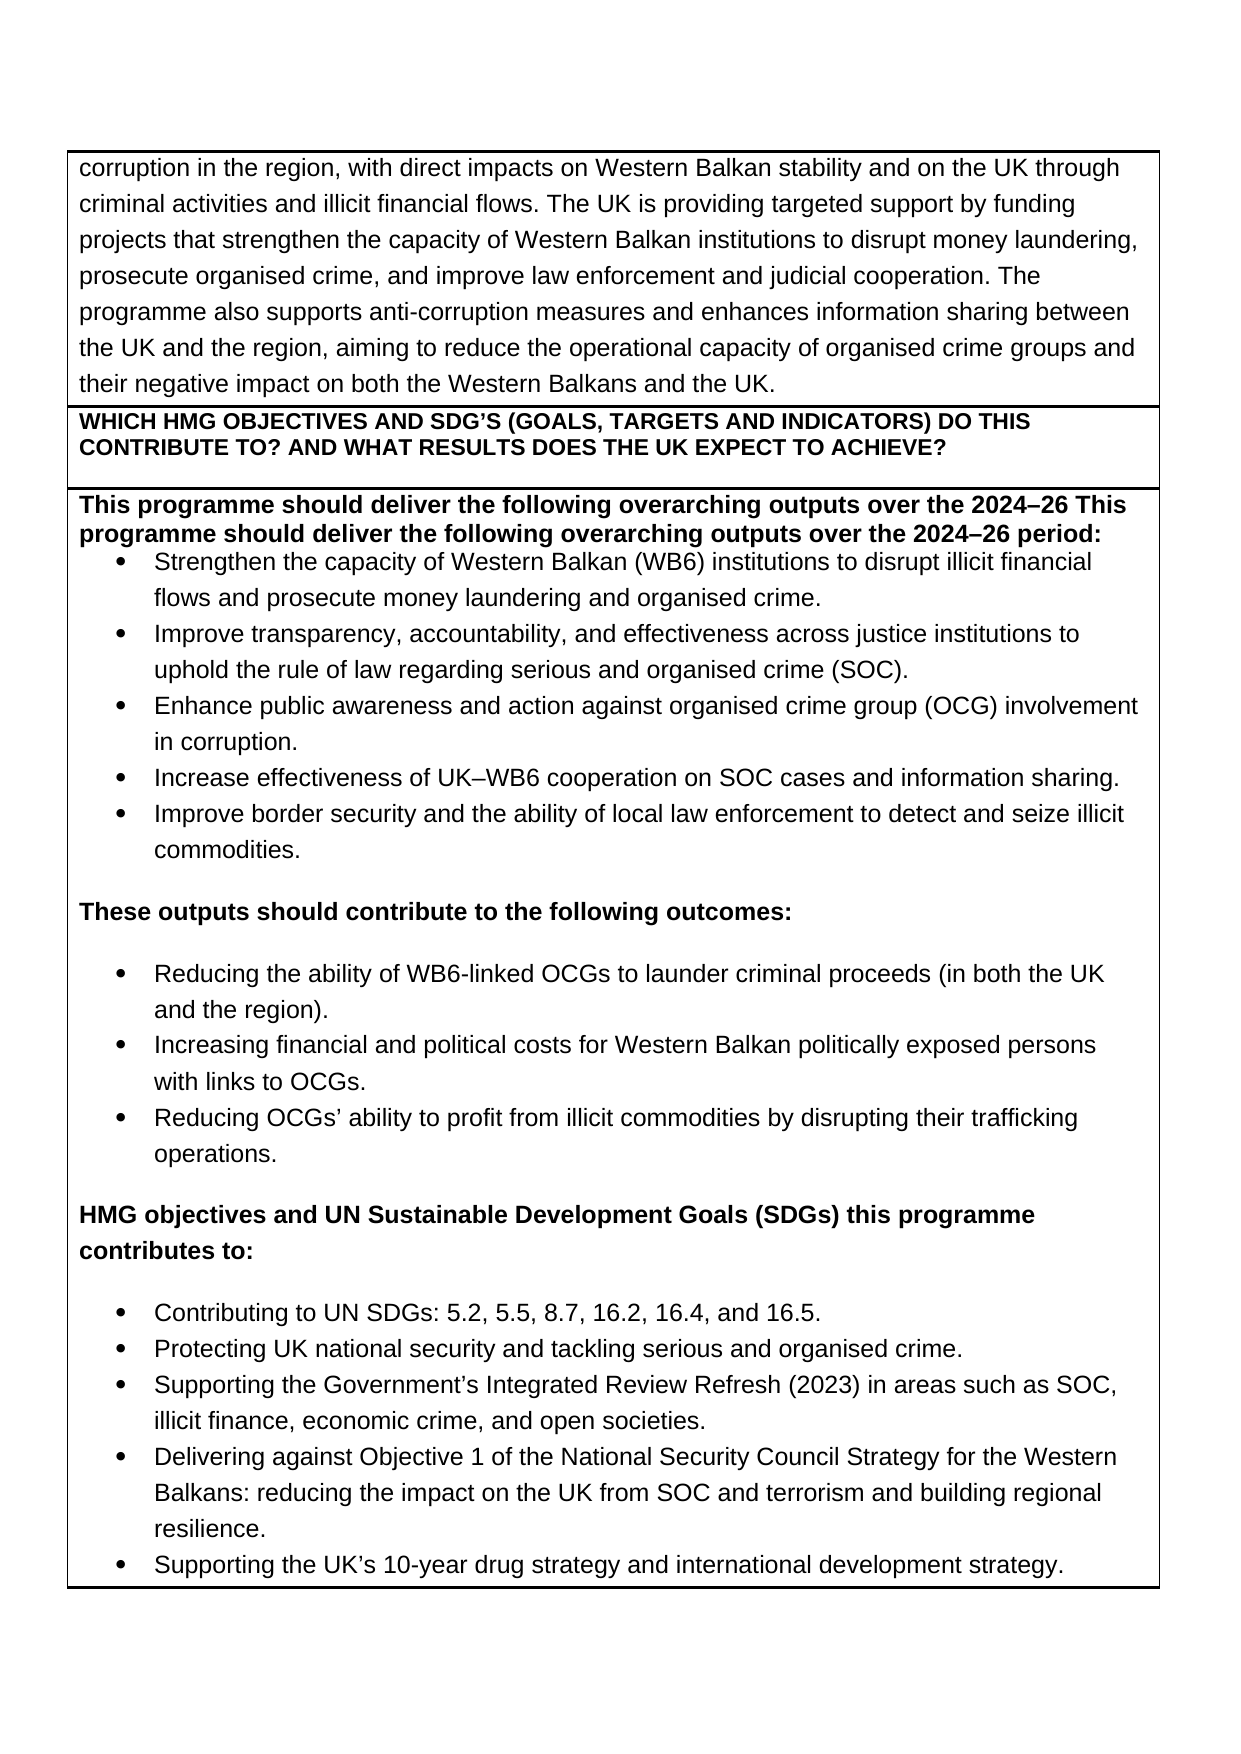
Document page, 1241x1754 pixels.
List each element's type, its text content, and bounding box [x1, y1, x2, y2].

table_cell corruption in the region, with direct impacts on Western Balkan stability and on the UK through criminal activities and illicit financial flows. The UK is providing targeted support by funding projects that strengthen the capacity of Western Balkan institutions to disrupt money laundering, prosecute organised crime, and improve law enforcement and judicial cooperation. The programme also supports anti-corruption measures and enhances information sharing between the UK and the region, aiming to reduce the operational capacity of organised crime groups and their negative impact on both the Western Balkans and the UK. [68, 153, 1159, 404]
table_cell Which HMG objectives and SDG’s (goals, targets and indicators) DO this contribute to? AND WHAT RESULTS DOES THE uK EXPECT TO ACHIEVE? [68, 408, 1159, 487]
table_cell This programme should deliver the following overarching outputs over the 2024–26 This programme should deliver the following overarching outputs over the 2024–26 period: Strengthen the capacity of Western Balkan (WB6) institutions to disrupt illicit financial flows and prosecute money laundering and organised crime. Improve transparency, accountability, and effectiveness across justice institutions to uphold the rule of law regarding serious and organised crime (SOC). Enhance public awareness and action against organised crime group (OCG) involvement in corruption. Increase effectiveness of UK–WB6 cooperation on SOC cases and information sharing. Improve border security and the ability of local law enforcement to detect and seize illicit commodities. These outputs should contribute to the following outcomes: Reducing the ability of WB6-linked OCGs to launder criminal proceeds (in both the UK and the region). Increasing financial and political costs for Western Balkan politically exposed persons with links to OCGs. Reducing OCGs’ ability to profit from illicit commodities by disrupting their trafficking operations. HMG objectives and UN Sustainable Development Goals (SDGs) this programme contributes to: Contributing to UN SDGs: 5.2, 5.5, 8.7, 16.2, 16.4, and 16.5. Protecting UK national security and tackling serious and organised crime. Supporting the Government’s Integrated Review Refresh (2023) in areas such as SOC, illicit finance, economic crime, and open societies. Delivering against Objective 1 of the National Security Council Strategy for the Western Balkans: reducing the impact on the UK from SOC and terrorism and building regional resilience. Supporting the UK’s 10-year drug strategy and international development strategy. Advancing gender equality priorities (International Women and Girls Strategy and the 5th National Action Plan on Women, Peace and Security). [68, 490, 1159, 1586]
